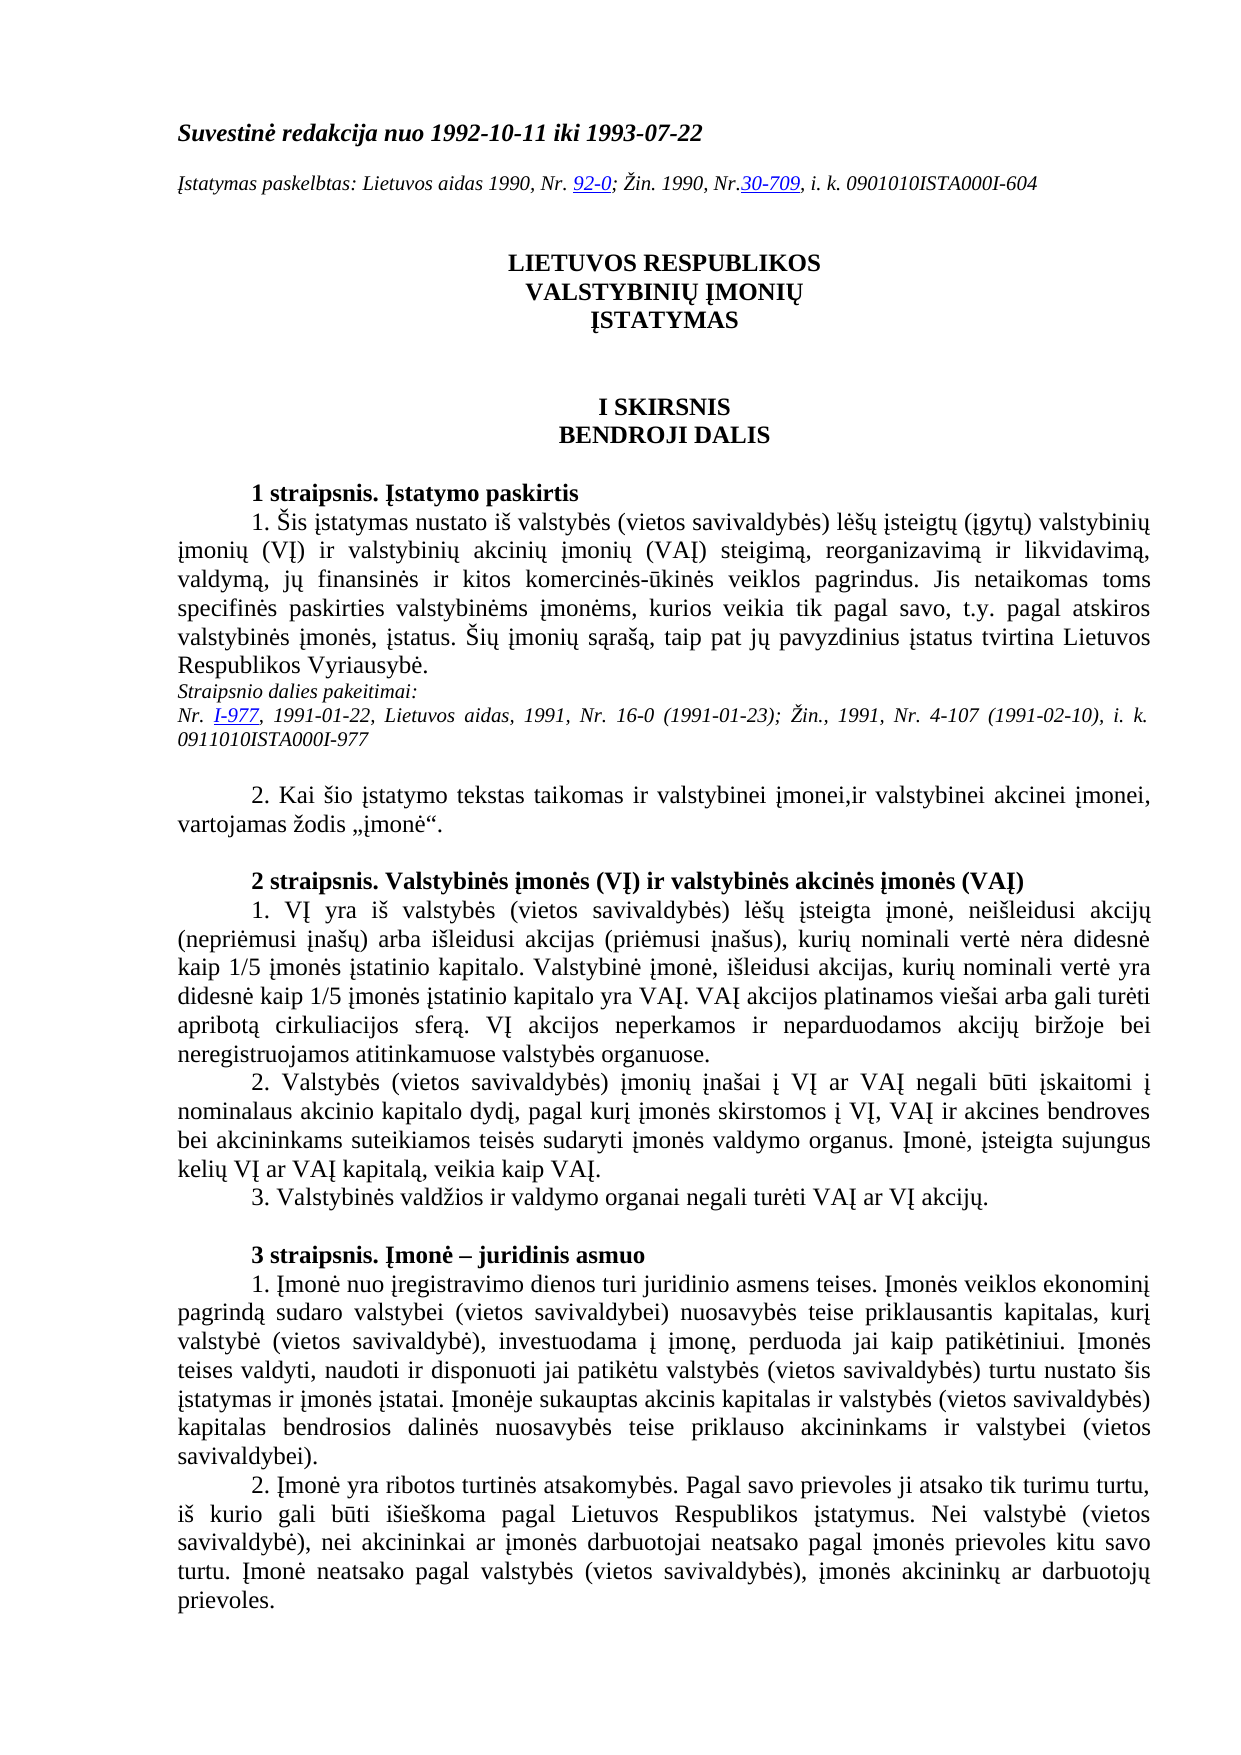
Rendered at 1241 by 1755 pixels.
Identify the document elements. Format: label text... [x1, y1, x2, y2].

text 1 straipsnis. Įstatymo paskirtis [177, 478, 1152, 507]
text Straipsnio dalies pakeitimai: [177, 679, 1152, 703]
text 1. Įmonė nuo įregistravimo dienos turi juridinio asmens teises. Įmonės veiklos ekonominį pagrindą sudaro valstybei (vietos savivaldybei) nuosavybės teise priklausantis kapitalas, kurį valstybė (vietos savivaldybė), investuodama į įmonę, perduoda jai kaip patikėtiniui. Įmonės teises valdyti, naudoti ir disponuoti jai patikėtu valstybės (vietos savivaldybės) turtu nustato šis įstatymas ir įmonės įstatai. Įmonėje sukauptas akcinis kapitalas ir valstybės (vietos savivaldybės) kapitalas bendrosios dalinės nuosavybės teise priklauso akcininkams ir valstybei (vietos savivaldybei). [177, 1269, 1152, 1470]
text LIETUVOS RESPUBLIKOS VALSTYBINIŲ ĮMONIŲ ĮSTATYMAS [177, 248, 1152, 334]
text Nr. I-977, 1991-01-22, Lietuvos aidas, 1991, Nr. 16-0 (1991-01-23); Žin., 1991, Nr. 4-107 (1991-02-10), i. k. 0911010ISTA000I-977 [177, 703, 1152, 751]
text 1. VĮ yra iš valstybės (vietos savivaldybės) lėšų įsteigta įmonė, neišleidusi akcijų (nepriėmusi įnašų) arba išleidusi akcijas (priėmusi įnašus), kurių nominali vertė nėra didesnė kaip 1/5 įmonės įstatinio kapitalo. Valstybinė įmonė, išleidusi akcijas, kurių nominali vertė yra didesnė kaip 1/5 įmonės įstatinio kapitalo yra VAĮ. VAĮ akcijos platinamos viešai arba gali turėti apribotą cirkuliacijos sferą. VĮ akcijos neperkamos ir neparduodamos akcijų biržoje bei neregistruojamos atitinkamuose valstybės organuose. [177, 895, 1152, 1067]
text 2. Įmonė yra ribotos turtinės atsakomybės. Pagal savo prievoles ji atsako tik turimu turtu, iš kurio gali būti išieškoma pagal Lietuvos Respublikos įstatymus. Nei valstybė (vietos savivaldybė), nei akcininkai ar įmonės darbuotojai neatsako pagal įmonės prievoles kitu savo turtu. Įmonė neatsako pagal valstybės (vietos savivaldybės), įmonės akcininkų ar darbuotojų prievoles. [177, 1470, 1152, 1614]
text 2. Kai šio įstatymo tekstas taikomas ir valstybinei įmonei,ir valstybinei akcinei įmonei, vartojamas žodis „įmonė“. [177, 780, 1152, 837]
text Suvestinė redakcija nuo 1992-10-11 iki 1993-07-22 [177, 118, 1152, 147]
text Įstatymas paskelbtas: Lietuvos aidas 1990, Nr. 92-0; Žin. 1990, Nr.30-709, i. k. 0901010ISTA000I-604 [177, 171, 1152, 195]
text 2. Valstybės (vietos savivaldybės) įmonių įnašai į VĮ ar VAĮ negali būti įskaitomi į nominalaus akcinio kapitalo dydį, pagal kurį įmonės skirstomos į VĮ, VAĮ ir akcines bendroves bei akcininkams suteikiamos teisės sudaryti įmonės valdymo organus. Įmonė, įsteigta sujungus kelių VĮ ar VAĮ kapitalą, veikia kaip VAĮ. [177, 1067, 1152, 1182]
text 2 straipsnis. Valstybinės įmonės (VĮ) ir valstybinės akcinės įmonės (VAĮ) [177, 866, 1152, 895]
text 3. Valstybinės valdžios ir valdymo organai negali turėti VAĮ ar VĮ akcijų. [177, 1182, 1152, 1211]
text I skirsnis [177, 392, 1152, 420]
text 1. Šis įstatymas nustato iš valstybės (vietos savivaldybės) lėšų įsteigtų (įgytų) valstybinių įmonių (VĮ) ir valstybinių akcinių įmonių (VAĮ) steigimą, reorganizavimą ir likvidavimą, valdymą, jų finansinės ir kitos komercinės-ūkinės veiklos pagrindus. Jis netaikomas toms specifinės paskirties valstybinėms įmonėms, kurios veikia tik pagal savo, t.y. pagal atskiros valstybinės įmonės, įstatus. Šių įmonių sąrašą, taip pat jų pavyzdinius įstatus tvirtina Lietuvos Respublikos Vyriausybė. [177, 507, 1152, 679]
text 3 straipsnis. Įmonė – juridinis asmuo [177, 1240, 1152, 1269]
text BENDROJI DALIS [177, 420, 1152, 449]
